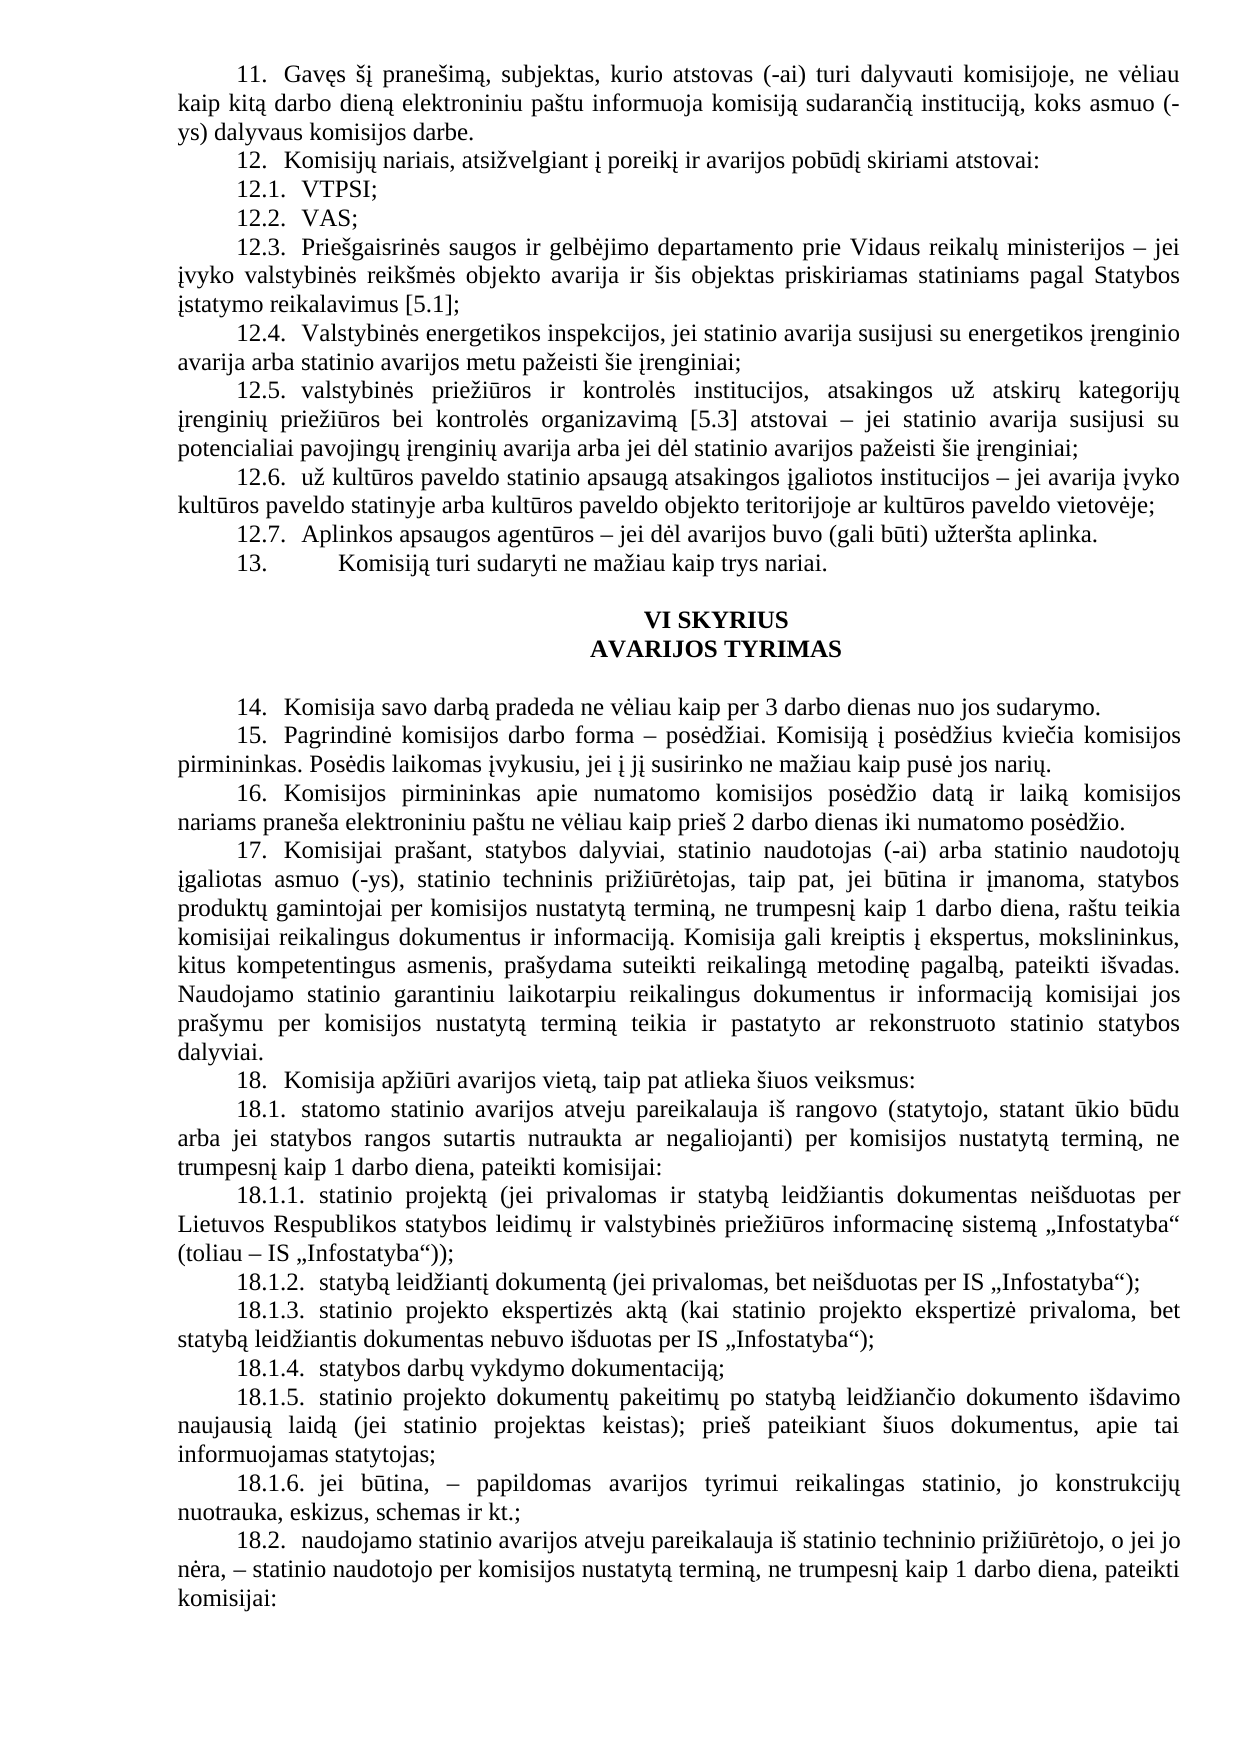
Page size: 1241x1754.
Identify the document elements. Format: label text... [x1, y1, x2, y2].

text 12.3. Priešgaisrinės saugos ir gelbėjimo departamento prie Vidaus reikalų ministerijos – jei įvyko valstybinės reikšmės objekto avarija ir šis objektas priskiriamas statiniams pagal Statybos įstatymo reikalavimus [5.1]; [177, 232, 1181, 318]
text 18.1.3. statinio projekto ekspertizės aktą (kai statinio projekto ekspertizė privaloma, bet statybą leidžiantis dokumentas nebuvo išduotas per IS „Infostatyba“); [177, 1295, 1181, 1353]
text 12.5. valstybinės priežiūros ir kontrolės institucijos, atsakingos už atskirų kategorijų įrenginių priežiūros bei kontrolės organizavimą [5.3] atstovai – jei statinio avarija susijusi su potencialiai pavojingų įrenginių avarija arba jei dėl statinio avarijos pažeisti šie įrenginiai; [177, 375, 1181, 462]
text 18.1. statomo statinio avarijos atveju pareikalauja iš rangovo (statytojo, statant ūkio būdu arba jei statybos rangos sutartis nutraukta ar negaliojanti) per komisijos nustatytą terminą, ne trumpesnį kaip 1 darbo diena, pateikti komisijai: [177, 1094, 1181, 1180]
text 18.1.5. statinio projekto dokumentų pakeitimų po statybą leidžiančio dokumento išdavimo naujausią laidą (jei statinio projektas keistas); prieš pateikiant šiuos dokumentus, apie tai informuojamas statytojas; [177, 1382, 1181, 1468]
text 12.7. Aplinkos apsaugos agentūros – jei dėl avarijos buvo (gali būti) užteršta aplinka. [177, 519, 1181, 548]
text AVARIJOS TYRIMAS [177, 634, 1181, 663]
text 15. Pagrindinė komisijos darbo forma – posėdžiai. Komisiją į posėdžius kviečia komisijos pirmininkas. Posėdis laikomas įvykusiu, jei į jį susirinko ne mažiau kaip pusė jos narių. [177, 720, 1181, 778]
text 18.2. naudojamo statinio avarijos atveju pareikalauja iš statinio techninio prižiūrėtojo, o jei jo nėra, – statinio naudotojo per komisijos nustatytą terminą, ne trumpesnį kaip 1 darbo diena, pateikti komisijai: [177, 1525, 1181, 1612]
text 17. Komisijai prašant, statybos dalyviai, statinio naudotojas (-ai) arba statinio naudotojų įgaliotas asmuo (-ys), statinio techninis prižiūrėtojas, taip pat, jei būtina ir įmanoma, statybos produktų gamintojai per komisijos nustatytą terminą, ne trumpesnį kaip 1 darbo diena, raštu teikia komisijai reikalingus dokumentus ir informaciją. Komisija gali kreiptis į ekspertus, mokslininkus, kitus kompetentingus asmenis, prašydama suteikti reikalingą metodinę pagalbą, pateikti išvadas. Naudojamo statinio garantiniu laikotarpiu reikalingus dokumentus ir informaciją komisijai jos prašymu per komisijos nustatytą terminą teikia ir pastatyto ar rekonstruoto statinio statybos dalyviai. [177, 835, 1181, 1065]
text 18.1.1. statinio projektą (jei privalomas ir statybą leidžiantis dokumentas neišduotas per Lietuvos Respublikos statybos leidimų ir valstybinės priežiūros informacinę sistemą „Infostatyba“ (toliau – IS „Infostatyba“)); [177, 1180, 1181, 1267]
text 18. Komisija apžiūri avarijos vietą, taip pat atlieka šiuos veiksmus: [177, 1065, 1181, 1094]
text 12.2. VAS; [177, 203, 1181, 232]
text 12.1. VTPSI; [177, 174, 1181, 203]
text 12. Komisijų nariais, atsižvelgiant į poreikį ir avarijos pobūdį skiriami atstovai: [177, 145, 1181, 174]
text 16. Komisijos pirmininkas apie numatomo komisijos posėdžio datą ir laiką komisijos nariams praneša elektroniniu paštu ne vėliau kaip prieš 2 darbo dienas iki numatomo posėdžio. [177, 778, 1181, 835]
text 18.1.4. statybos darbų vykdymo dokumentaciją; [177, 1353, 1181, 1382]
text 18.1.6. jei būtina, – papildomas avarijos tyrimui reikalingas statinio, jo konstrukcijų nuotrauka, eskizus, schemas ir kt.; [177, 1468, 1181, 1525]
text 12.6. už kultūros paveldo statinio apsaugą atsakingos įgaliotos institucijos – jei avarija įvyko kultūros paveldo statinyje arba kultūros paveldo objekto teritorijoje ar kultūros paveldo vietovėje; [177, 462, 1181, 519]
text VI SKYRIUS [177, 605, 1181, 634]
text 14. Komisija savo darbą pradeda ne vėliau kaip per 3 darbo dienas nuo jos sudarymo. [177, 692, 1181, 720]
text 11. Gavęs šį pranešimą, subjektas, kurio atstovas (-ai) turi dalyvauti komisijoje, ne vėliau kaip kitą darbo dieną elektroniniu paštu informuoja komisiją sudarančią instituciją, koks asmuo (-ys) dalyvaus komisijos darbe. [177, 59, 1181, 145]
text 18.1.2. statybą leidžiantį dokumentą (jei privalomas, bet neišduotas per IS „Infostatyba“); [177, 1267, 1181, 1295]
text 12.4. Valstybinės energetikos inspekcijos, jei statinio avarija susijusi su energetikos įrenginio avarija arba statinio avarijos metu pažeisti šie įrenginiai; [177, 318, 1181, 375]
text 13. Komisiją turi sudaryti ne mažiau kaip trys nariai. [236, 548, 1181, 577]
